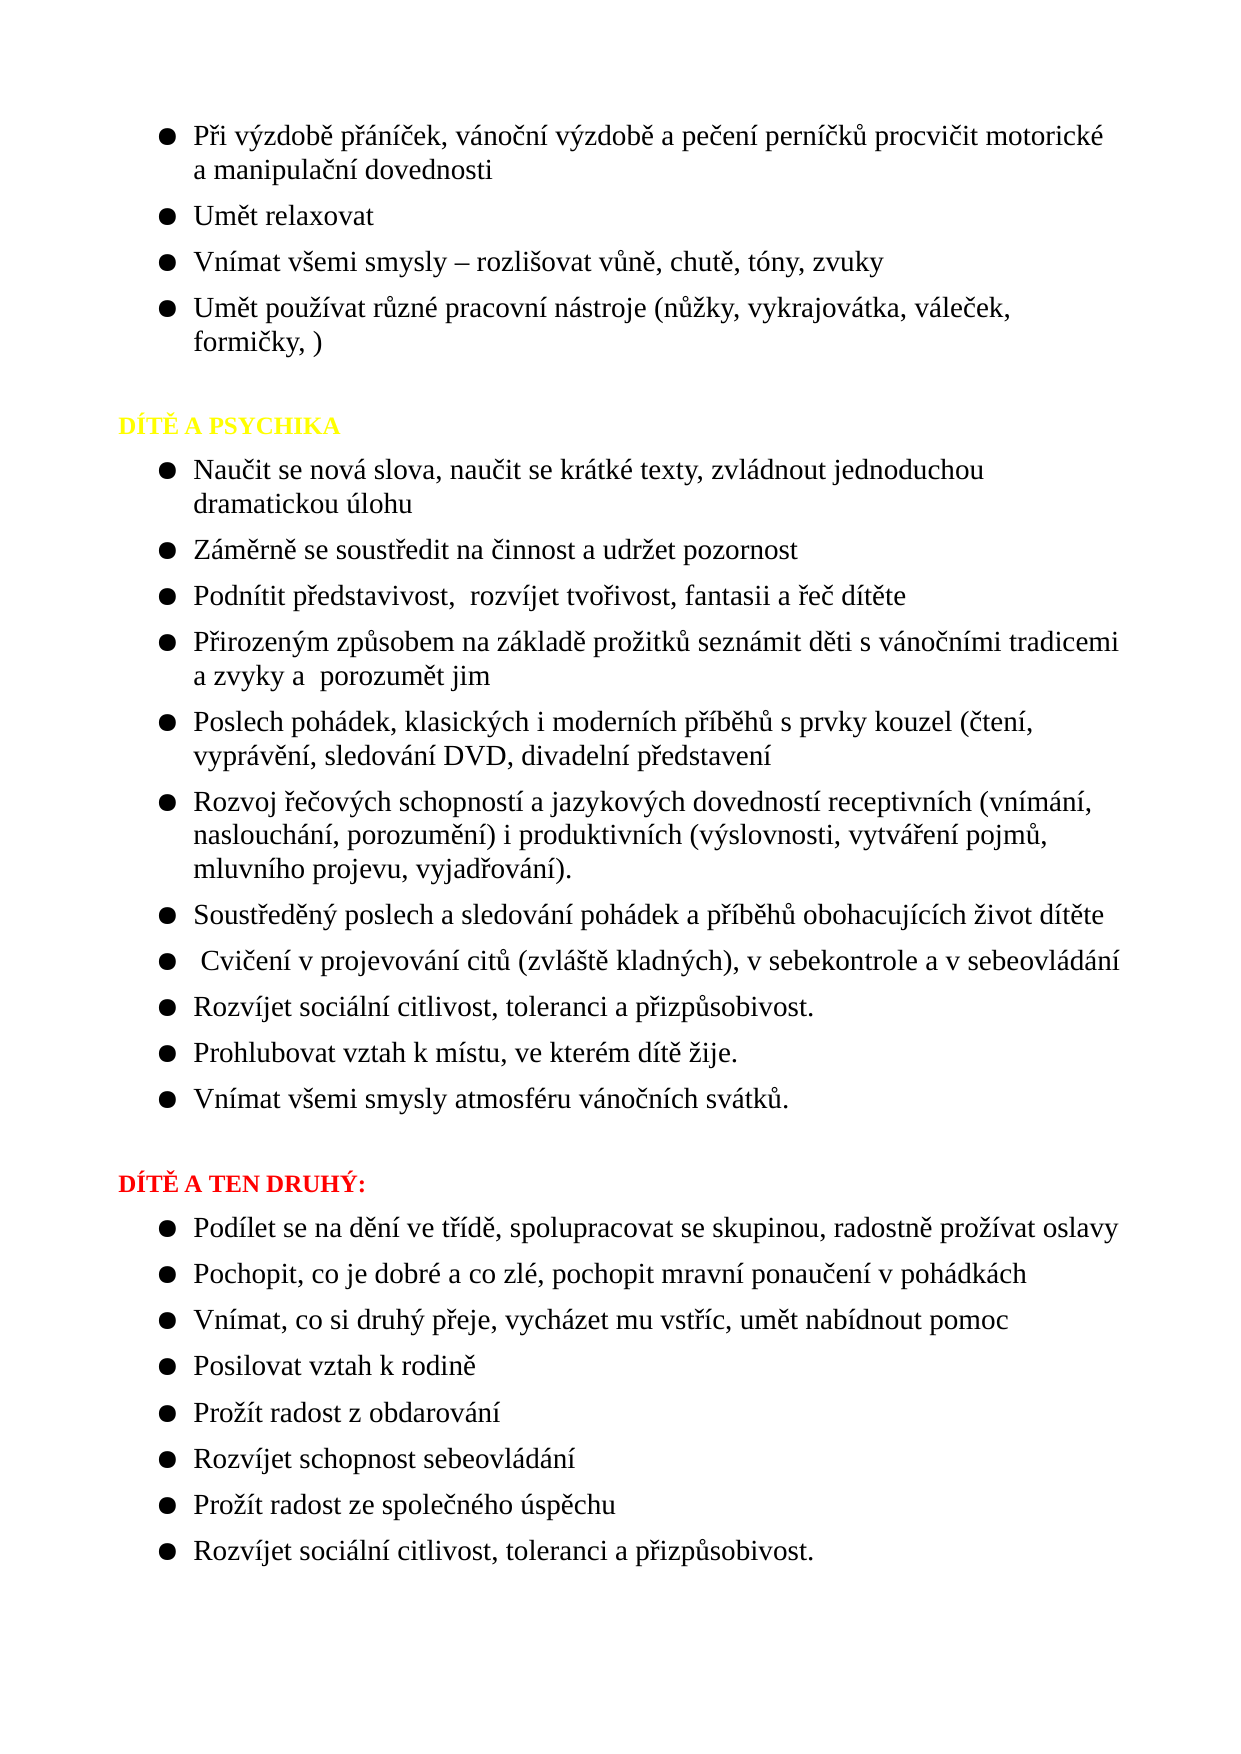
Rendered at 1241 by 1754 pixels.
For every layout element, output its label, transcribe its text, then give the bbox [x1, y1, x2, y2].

list Rozvíjet sociální citlivost, toleranci a přizpůsobivost. [156, 989, 1122, 1023]
list Poslech pohádek, klasických i moderních příběhů s prvky kouzel (čtení, vyprávění, sledování DVD, divadelní představení [156, 704, 1122, 771]
list Rozvíjet sociální citlivost, toleranci a přizpůsobivost. [156, 1533, 1122, 1567]
list Soustředěný poslech a sledování pohádek a příběhů obohacujících život dítěte [156, 897, 1122, 931]
list Prožít radost ze společného úspěchu [156, 1487, 1122, 1521]
list Prohlubovat vztah k místu, ve kterém dítě žije. [156, 1035, 1122, 1069]
list Umět relaxovat [156, 198, 1122, 231]
list Umět používat různé pracovní nástroje (nůžky, vykrajovátka, váleček, formičky, ) [156, 290, 1122, 357]
list Podnítit představivost, rozvíjet tvořivost, fantasii a řeč dítěte [156, 578, 1122, 612]
text DÍTĚ A PSYCHIKA [118, 411, 1122, 440]
list Cvičení v projevování citů (zvláště kladných), v sebekontrole a v sebeovládání [156, 943, 1122, 977]
list Naučit se nová slova, naučit se krátké texty, zvládnout jednoduchou dramatickou úlohu [156, 452, 1122, 519]
list Vnímat všemi smysly – rozlišovat vůně, chutě, tóny, zvuky [156, 244, 1122, 278]
list Přirozeným způsobem na základě prožitků seznámit děti s vánočními tradicemi a zvyky a porozumět jim [156, 624, 1122, 691]
text DÍTĚ A TEN DRUHÝ: [118, 1169, 1122, 1198]
list Prožít radost z obdarování [156, 1395, 1122, 1428]
list Posilovat vztah k rodině [156, 1348, 1122, 1382]
list Vnímat všemi smysly atmosféru vánočních svátků. [156, 1081, 1122, 1115]
list Rozvíjet schopnost sebeovládání [156, 1441, 1122, 1474]
list Rozvoj řečových schopností a jazykových dovedností receptivních (vnímání, naslouchání, porozumění) i produktivních (výslovnosti, vytváření pojmů, mluvního projevu, vyjadřování). [156, 784, 1122, 884]
list Při výzdobě přáníček, vánoční výzdobě a pečení perníčků procvičit motorické a manipulační dovednosti [156, 118, 1122, 185]
list Pochopit, co je dobré a co zlé, pochopit mravní ponaučení v pohádkách [156, 1256, 1122, 1290]
list Záměrně se soustředit na činnost a udržet pozornost [156, 532, 1122, 566]
list Podílet se na dění ve třídě, spolupracovat se skupinou, radostně prožívat oslavy [156, 1210, 1122, 1244]
list Vnímat, co si druhý přeje, vycházet mu vstříc, umět nabídnout pomoc [156, 1302, 1122, 1336]
